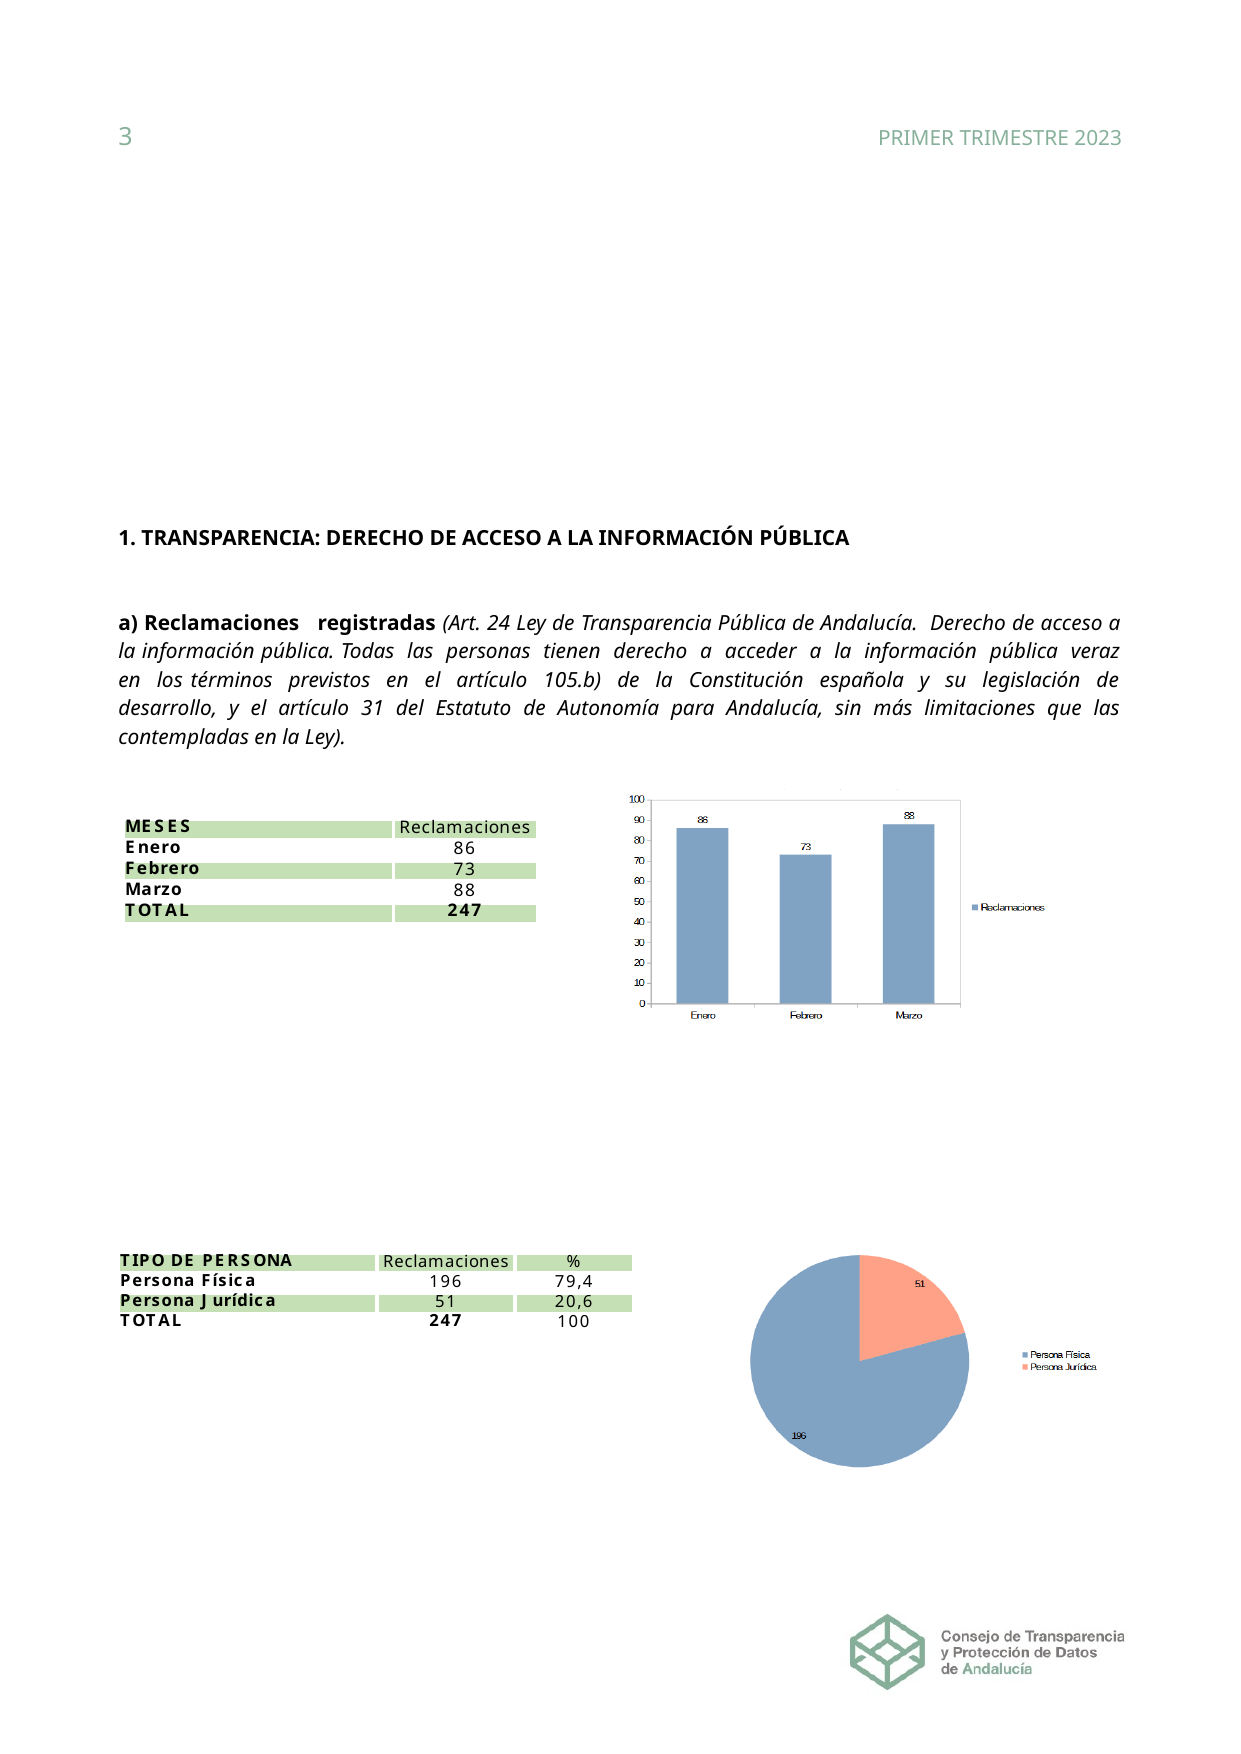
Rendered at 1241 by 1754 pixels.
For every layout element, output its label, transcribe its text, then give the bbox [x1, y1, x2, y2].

picture [838, 1599, 1142, 1712]
text 1. TRANSPARENCIA: DERECHO DE ACCESO A LA INFORMACIÓN PÚBLICA [118, 523, 1122, 551]
picture [711, 1251, 1099, 1469]
picture [623, 789, 1048, 1021]
text a) Reclamaciones registradas (Art. 24 Ley de Transparencia Pública de Andalucía. Derecho de acceso a la información pública. Todas las personas tienen derecho a acceder a la información pública veraz en los términos previstos en el artículo 105.b) de la Constitución española y su legislación de desarrollo, y el artículo 31 del Estatuto de Autonomía para Andalucía, sin más limitaciones que las contempladas en la Ley). [118, 608, 1122, 750]
